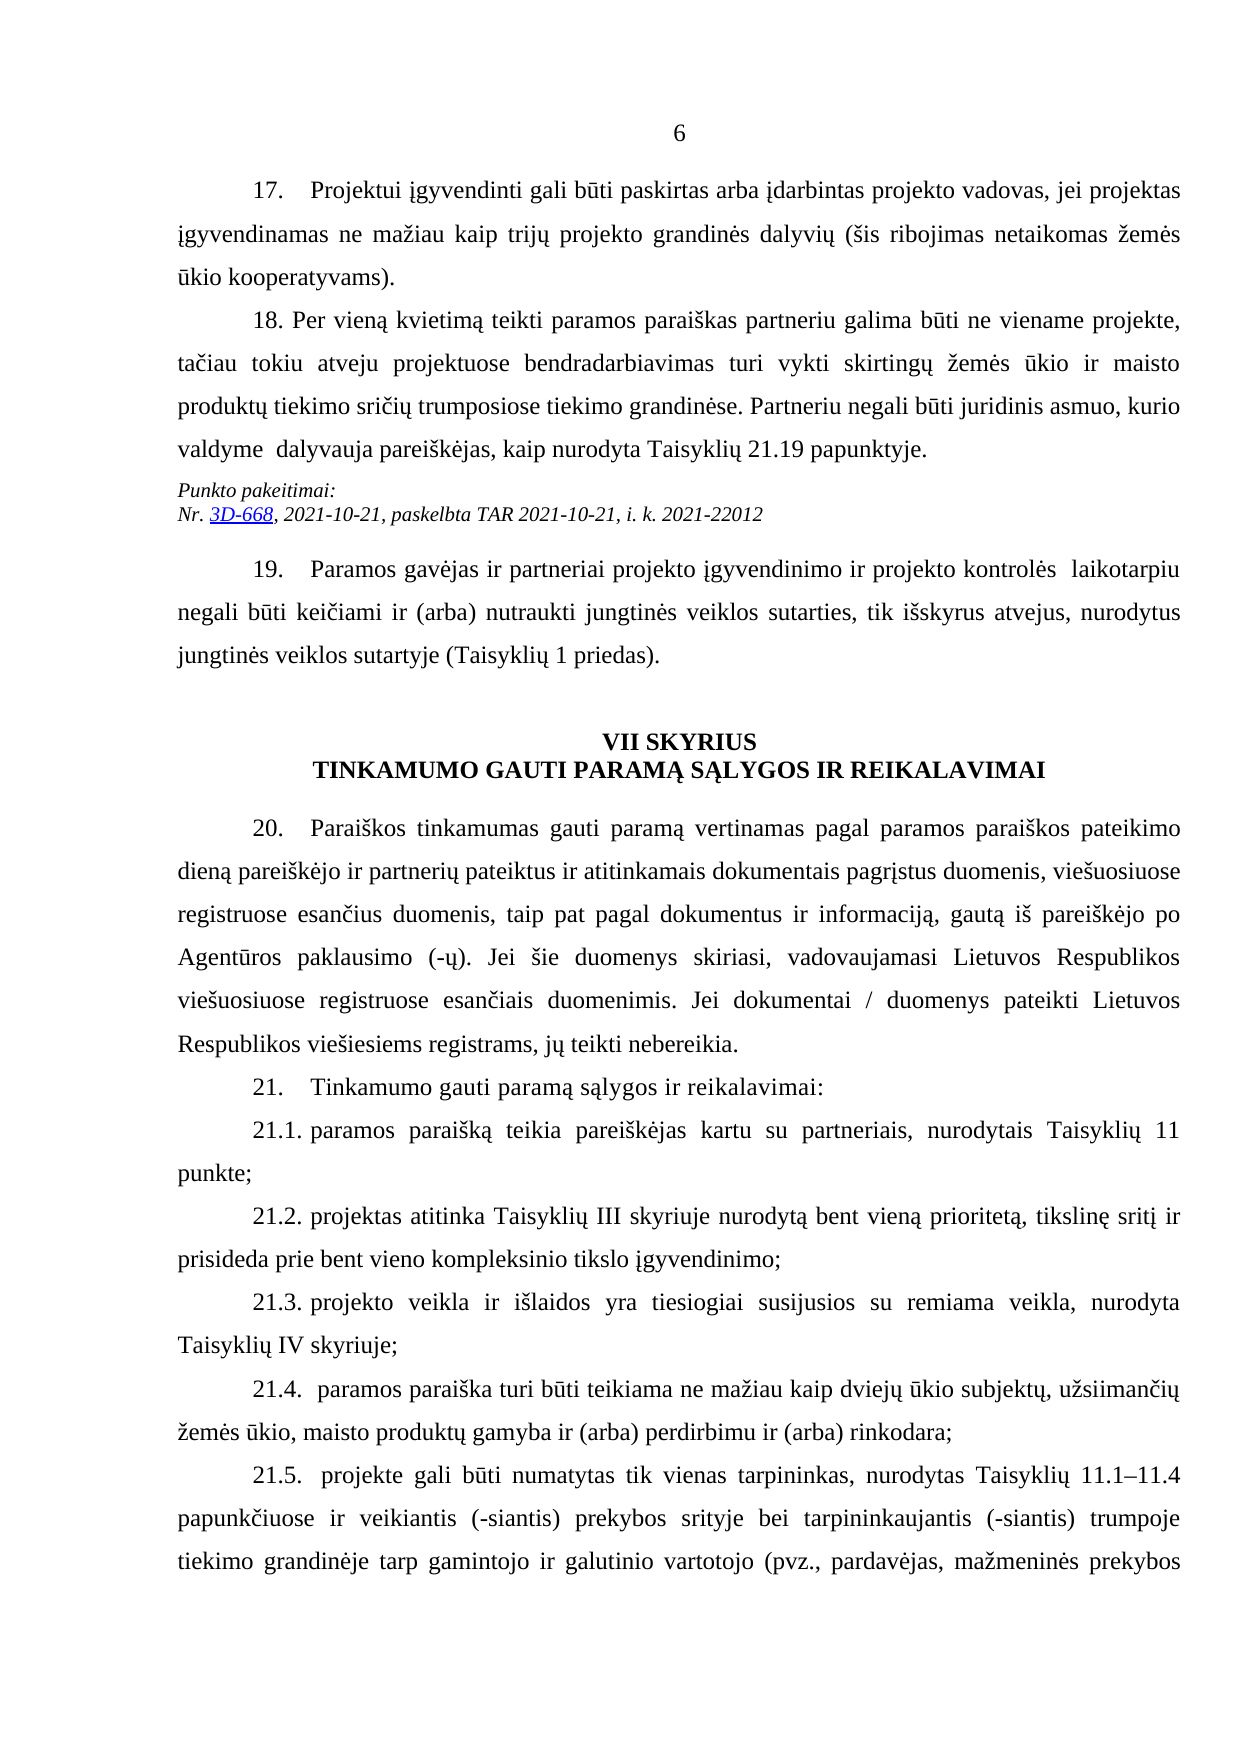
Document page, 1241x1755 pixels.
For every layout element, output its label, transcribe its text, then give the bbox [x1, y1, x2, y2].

text 21. Tinkamumo gauti paramą sąlygos ir reikalavimai: [177, 1072, 1181, 1101]
text 19. Paramos gavėjas ir partneriai projekto įgyvendinimo ir projekto kontrolės laikotarpiu negali būti keičiami ir (arba) nutraukti jungtinės veiklos sutarties, tik išskyrus atvejus, nurodytus jungtinės veiklos sutartyje (Taisyklių 1 priedas). [177, 554, 1181, 669]
text TINKAMUMO GAUTI PARAMĄ SĄLYGOS IR REIKALAVIMAI [177, 756, 1181, 784]
text 20. Paraiškos tinkamumas gauti paramą vertinamas pagal paramos paraiškos pateikimo dieną pareiškėjo ir partnerių pateiktus ir atitinkamais dokumentais pagrįstus duomenis, viešuosiuose registruose esančius duomenis, taip pat pagal dokumentus ir informaciją, gautą iš pareiškėjo po Agentūros paklausimo (-ų). Jei šie duomenys skiriasi, vadovaujamasi Lietuvos Respublikos viešuosiuose registruose esančiais duomenimis. Jei dokumentai / duomenys pateikti Lietuvos Respublikos viešiesiems registrams, jų teikti nebereikia. [177, 813, 1181, 1057]
text Nr. 3D-668, 2021-10-21, paskelbta TAR 2021-10-21, i. k. 2021-22012 [177, 502, 1181, 526]
text 21.4. paramos paraiška turi būti teikiama ne mažiau kaip dviejų ūkio subjektų, užsiimančių žemės ūkio, maisto produktų gamyba ir (arba) perdirbimu ir (arba) rinkodara; [177, 1374, 1181, 1446]
text 17. Projektui įgyvendinti gali būti paskirtas arba įdarbintas projekto vadovas, jei projektas įgyvendinamas ne mažiau kaip trijų projekto grandinės dalyvių (šis ribojimas netaikomas žemės ūkio kooperatyvams). [177, 176, 1181, 291]
text Punkto pakeitimai: [177, 477, 1181, 502]
text VII SKYRIUS [177, 727, 1181, 756]
text 21.2. projektas atitinka Taisyklių III skyriuje nurodytą bent vieną prioritetą, tikslinę sritį ir prisideda prie bent vieno kompleksinio tikslo įgyvendinimo; [177, 1201, 1181, 1273]
text 21.5. projekte gali būti numatytas tik vienas tarpininkas, nurodytas Taisyklių 11.1–11.4 papunkčiuose ir veikiantis (-siantis) prekybos srityje bei tarpininkaujantis (-siantis) trumpoje tiekimo grandinėje tarp gamintojo ir galutinio vartotojo (pvz., pardavėjas, mažmeninės prekybos [177, 1460, 1181, 1575]
text 18. Per vieną kvietimą teikti paramos paraiškas partneriu galima būti ne viename projekte, tačiau tokiu atveju projektuose bendradarbiavimas turi vykti skirtingų žemės ūkio ir maisto produktų tiekimo sričių trumposiose tiekimo grandinėse. Partneriu negali būti juridinis asmuo, kurio valdyme dalyvauja pareiškėjas, kaip nurodyta Taisyklių 21.19 papunktyje. [177, 305, 1181, 463]
text 21.1. paramos paraišką teikia pareiškėjas kartu su partneriais, nurodytais Taisyklių 11 punkte; [177, 1115, 1181, 1187]
text 21.3. projekto veikla ir išlaidos yra tiesiogiai susijusios su remiama veikla, nurodyta Taisyklių IV skyriuje; [177, 1287, 1181, 1359]
